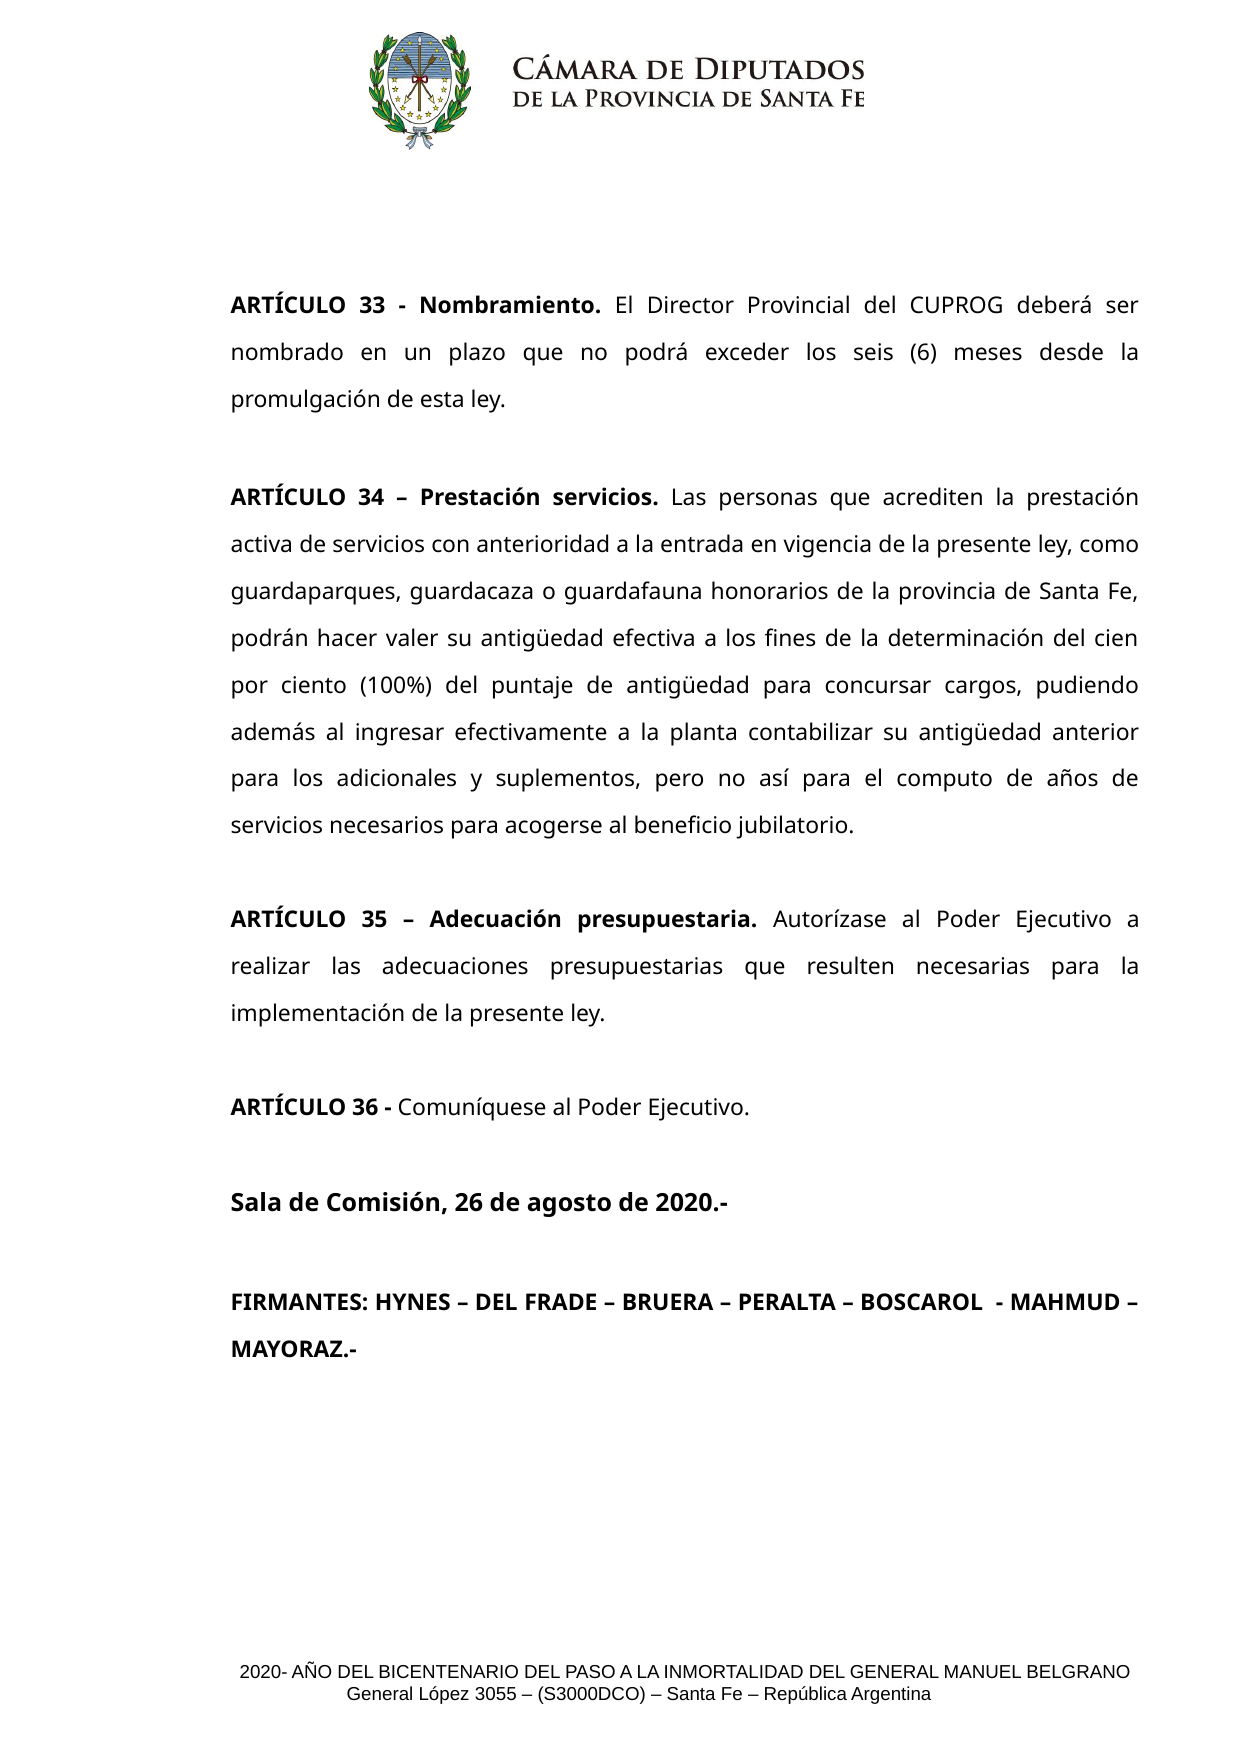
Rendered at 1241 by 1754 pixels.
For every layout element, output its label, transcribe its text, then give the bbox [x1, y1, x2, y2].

text ARTÍCULO 35 – Adecuación presupuestaria. Autorízase al Poder Ejecutivo a realizar las adecuaciones presupuestarias que resulten necesarias para la implementación de la presente ley. [230, 903, 1140, 1028]
text ARTÍCULO 36 - Comuníquese al Poder Ejecutivo. [230, 1090, 1140, 1122]
text ARTÍCULO 34 – Prestación servicios. Las personas que acrediten la prestación activa de servicios con anterioridad a la entrada en vigencia de la presente ley, como guardaparques, guardacaza o guardafauna honorarios de la provincia de Santa Fe, podrán hacer valer su antigüedad efectiva a los fines de la determinación del cien por ciento (100%) del puntaje de antigüedad para concursar cargos, pudiendo además al ingresar efectivamente a la planta contabilizar su antigüedad anterior para los adicionales y suplementos, pero no así para el computo de años de servicios necesarios para acogerse al beneficio jubilatorio. [230, 481, 1140, 840]
text FIRMANTES: HYNES – DEL FRADE – BRUERA – PERALTA – BOSCAROL - MAHMUD – MAYORAZ.- [230, 1286, 1140, 1364]
picture [368, 32, 864, 154]
text ARTÍCULO 33 - Nombramiento. El Director Provincial del CUPROG deberá ser nombrado en un plazo que no podrá exceder los seis (6) meses desde la promulgación de esta ley. [230, 289, 1140, 414]
text Sala de Comisión, 26 de agosto de 2020.- [230, 1184, 1140, 1218]
